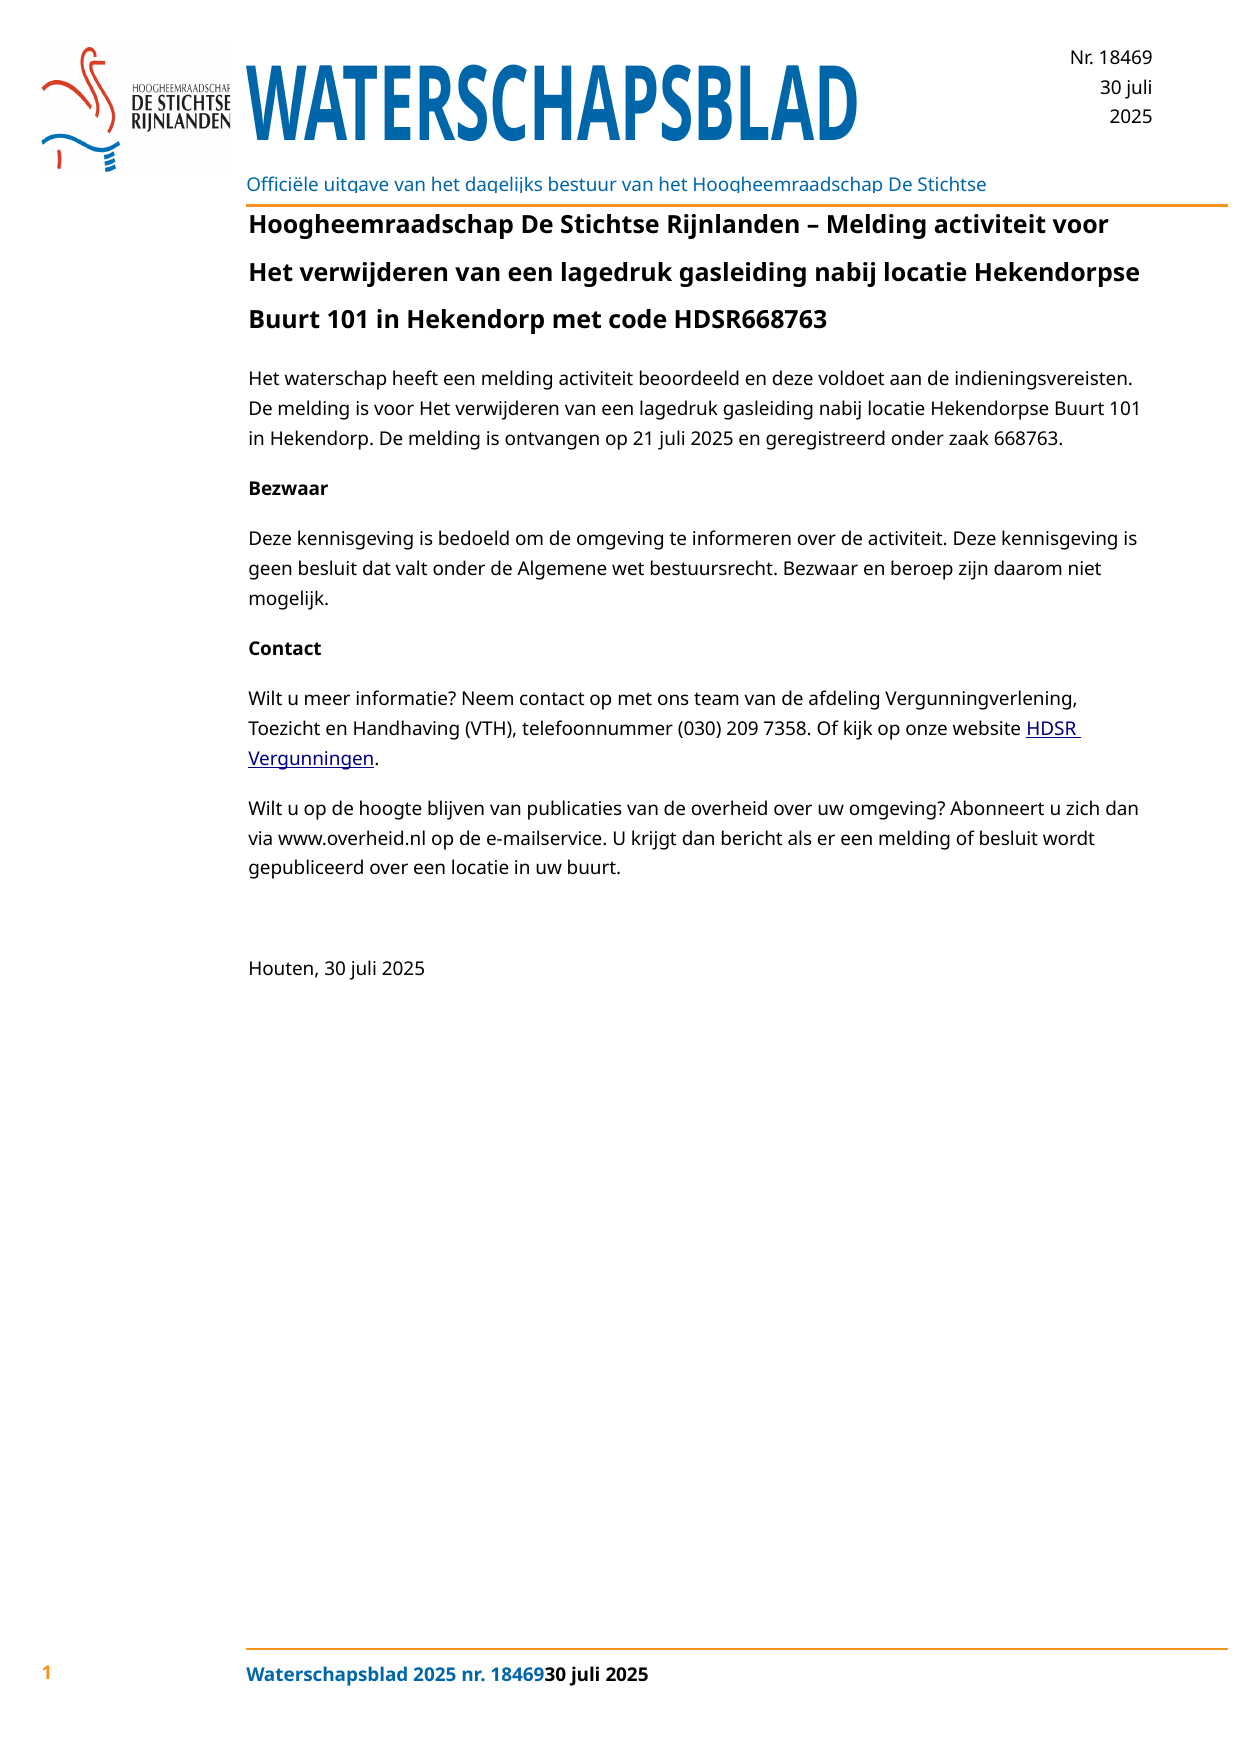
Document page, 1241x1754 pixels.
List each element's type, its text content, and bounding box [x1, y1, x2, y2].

text Hoogheemraadschap De Stichtse Rijnlanden – Melding activiteit voor Het verwijderen van een lagedruk gasleiding nabij locatie Hekendorpse Buurt 101 in Hekendorp met code HDSR668763 [248, 207, 1152, 336]
text Deze kennisgeving is bedoeld om de omgeving te informeren over de activiteit. Deze kennisgeving is geen besluit dat valt onder de Algemene wet bestuursrecht. Bezwaar en beroep zijn daarom niet mogelijk. [248, 526, 1152, 610]
text Wilt u op de hoogte blijven van publicaties van de overheid over uw omgeving? Abonneert u zich dan via www.overheid.nl op de e-mailservice. U krijgt dan bericht als er een melding of besluit wordt gepubliceerd over een locatie in uw buurt. [248, 795, 1152, 880]
text Het waterschap heeft een melding activiteit beoordeeld en deze voldoet aan de indieningsvereisten. De melding is voor Het verwijderen van een lagedruk gasleiding nabij locatie Hekendorpse Buurt 101 in Hekendorp. De melding is ontvangen op 21 juli 2025 en geregistreerd onder zaak 668763. [248, 366, 1152, 450]
text Bezwaar [248, 475, 1152, 501]
text Houten, 30 juli 2025 [248, 955, 1152, 981]
text Wilt u meer informatie? Neem contact op met ons team van de afdeling Vergunningverlening, Toezicht en Handhaving (VTH), telefoonnummer (030) 209 7358. Of kijk op onze website HDSR Vergunningen. [248, 686, 1152, 770]
picture [41, 47, 231, 172]
text Contact [248, 635, 1152, 661]
